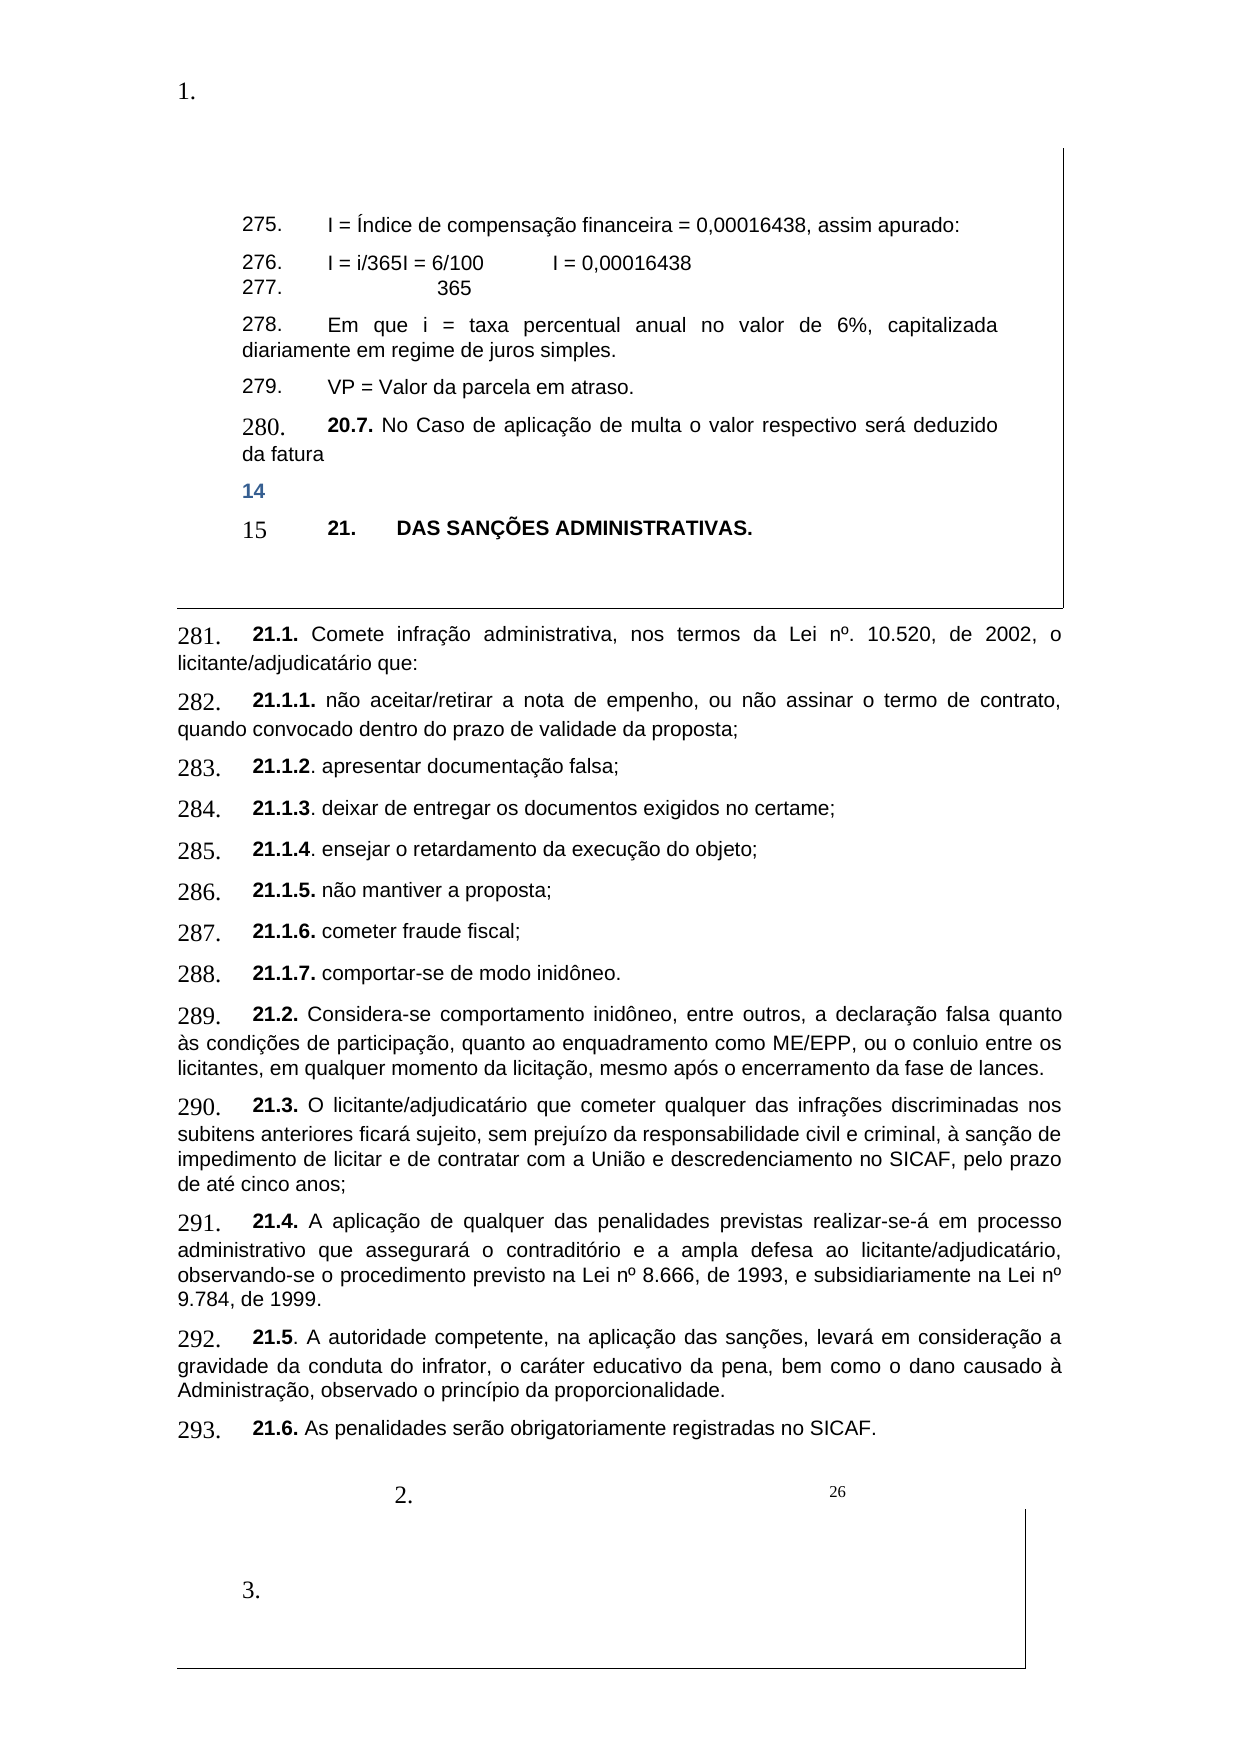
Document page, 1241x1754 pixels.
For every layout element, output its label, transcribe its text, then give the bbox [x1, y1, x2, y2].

subtitle 21.5. A autoridade competente, na aplicação das sanções, levará em consideração a gravidade da conduta do infrator, o caráter educativo da pena, bem como o dano causado à Administração, observado o princípio da proporcionalidade. [177, 1324, 1063, 1402]
subtitle I = Índice de compensação financeira = 0,00016438, assim apurado: [177, 148, 1063, 185]
subtitle 21.1.4. ensejar o retardamento da execução do objeto; [177, 836, 1063, 864]
subtitle 21.1. Comete infração administrativa, nos termos da Lei nº. 10.520, de 2002, o licitante/adjudicatário que: [177, 621, 1063, 675]
subtitle I = i/365 I = 6/100 I = 0,00016438 [177, 185, 1063, 247]
subtitle 21.2. Considera-se comportamento inidôneo, entre outros, a declaração falsa quanto às condições de participação, quanto ao enquadramento como ME/EPP, ou o conluio entre os licitantes, em qualquer momento da licitação, mesmo após o encerramento da fase de lances. [177, 1001, 1063, 1079]
list 21. DAS SANÇÕES ADMINISTRATIVAS. [177, 451, 1063, 608]
subtitle VP = Valor da parcela em atraso. [177, 310, 1063, 347]
subtitle 21.6. As penalidades serão obrigatoriamente registradas no SICAF. [177, 1415, 1063, 1443]
subtitle Em que i = taxa percentual anual no valor de 6%, capitalizada diariamente em regime de juros simples. [177, 247, 1063, 310]
subtitle 21.4. A aplicação de qualquer das penalidades previstas realizar-se-á em processo administrativo que assegurará o contraditório e a ampla defesa ao licitante/adjudicatário, observando-se o procedimento previsto na Lei nº 8.666, de 1993, e subsidiariamente na Lei nº 9.784, de 1999. [177, 1208, 1063, 1311]
subtitle 21.1.1. não aceitar/retirar a nota de empenho, ou não assinar o termo de contrato, quando convocado dentro do prazo de validade da proposta; [177, 687, 1063, 741]
subtitle 21.1.7. comportar-se de modo inidôneo. [177, 959, 1063, 988]
subtitle 21.3. O licitante/adjudicatário que cometer qualquer das infrações discriminadas nos subitens anteriores ficará sujeito, sem prejuízo da responsabilidade civil e criminal, à sanção de impedimento de licitar e de contratar com a União e descredenciamento no SICAF, pelo prazo de até cinco anos; [177, 1092, 1063, 1195]
subtitle 20.7. No Caso de aplicação de multa o valor respectivo será deduzido da fatura [177, 347, 1063, 451]
subtitle 21.1.2. apresentar documentação falsa; [177, 753, 1063, 782]
subtitle 21.1.5. não mantiver a proposta; [177, 877, 1063, 906]
subtitle 21.1.6. cometer fraude fiscal; [177, 918, 1063, 947]
subtitle 21.1.3. deixar de entregar os documentos exigidos no certame; [177, 794, 1063, 823]
